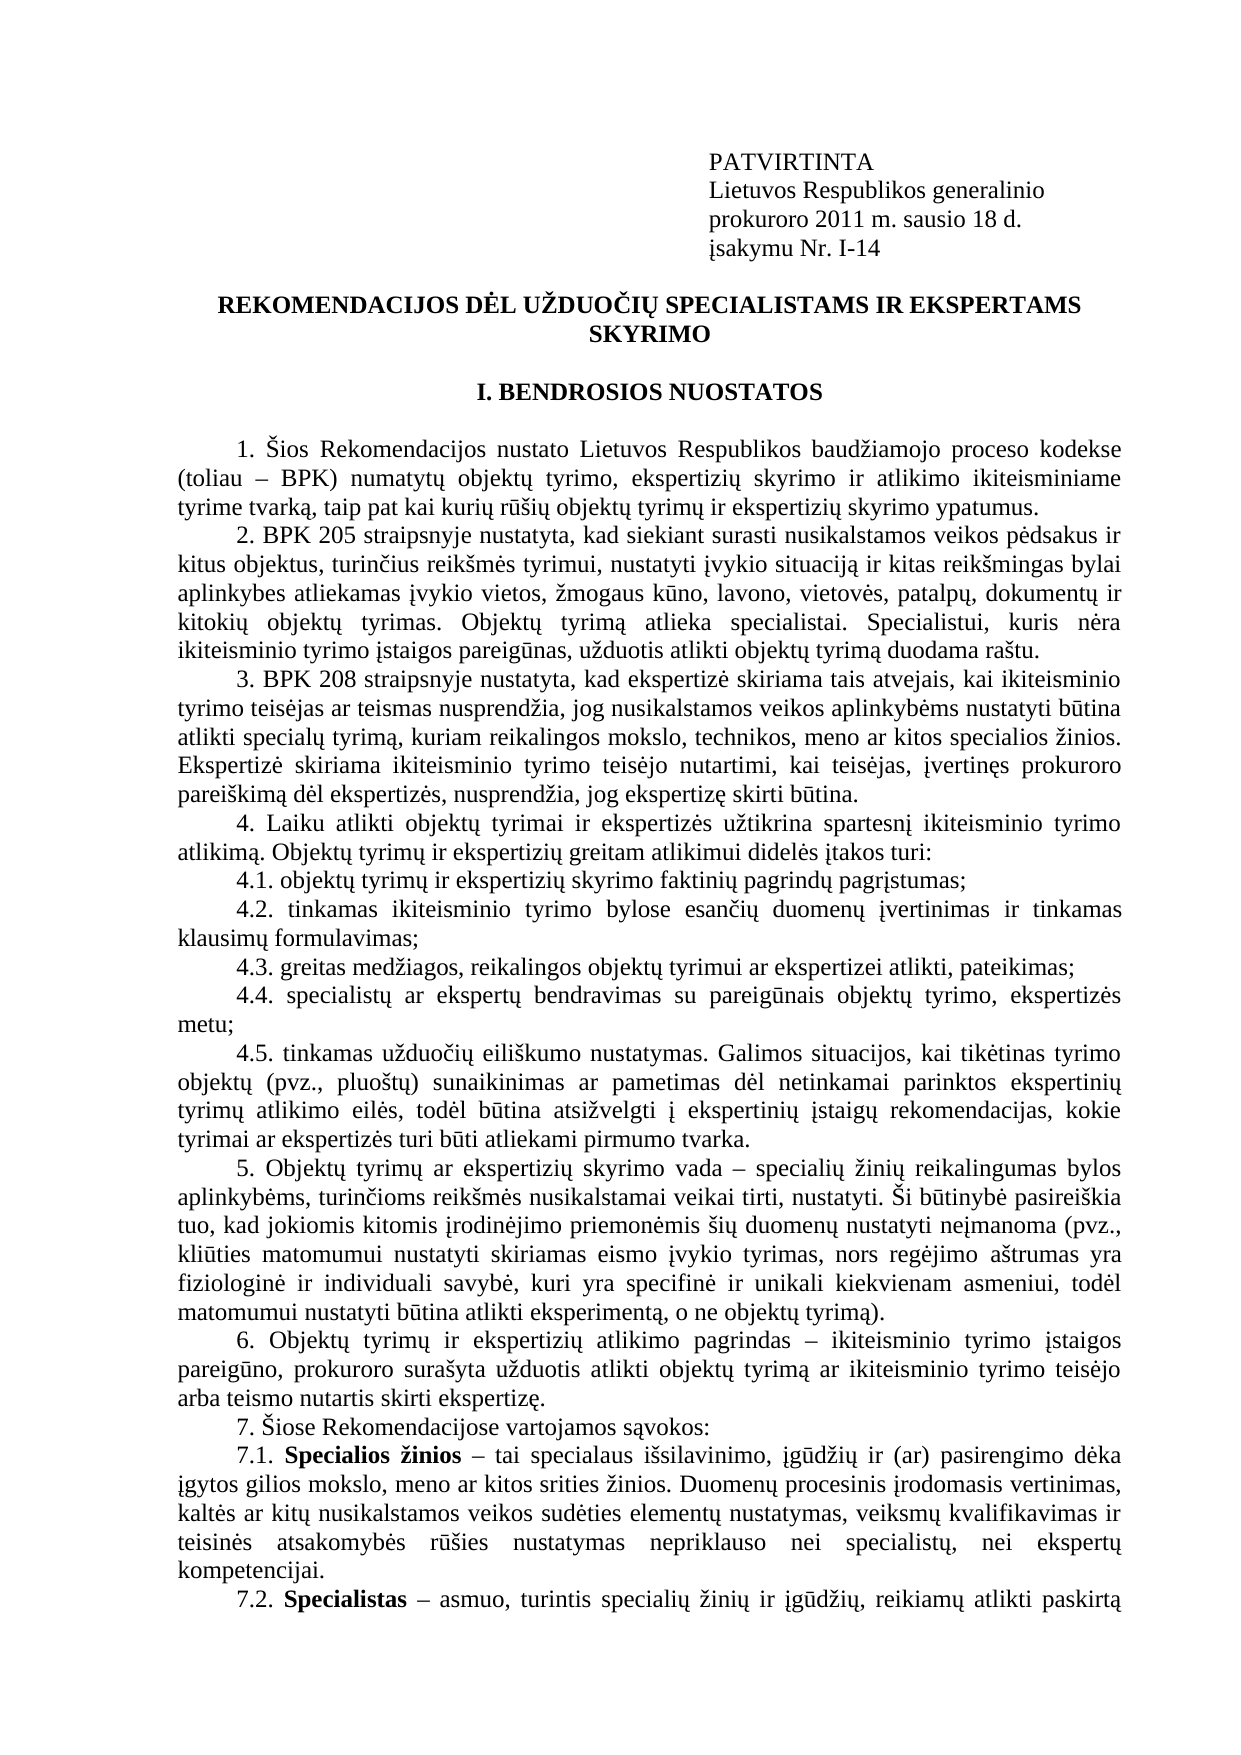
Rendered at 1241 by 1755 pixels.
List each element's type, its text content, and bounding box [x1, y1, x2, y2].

text 5. Objektų tyrimų ar ekspertizių skyrimo vada – specialių žinių reikalingumas bylos aplinkybėms, turinčioms reikšmės nusikalstamai veikai tirti, nustatyti. Ši būtinybė pasireiškia tuo, kad jokiomis kitomis įrodinėjimo priemonėmis šių duomenų nustatyti neįmanoma (pvz., kliūties matomumui nustatyti skiriamas eismo įvykio tyrimas, nors regėjimo aštrumas yra fiziologinė ir individuali savybė, kuri yra specifinė ir unikali kiekvienam asmeniui, todėl matomumui nustatyti būtina atlikti eksperimentą, o ne objektų tyrimą). [177, 1153, 1122, 1326]
text įsakymu Nr. I-14 [177, 233, 1122, 262]
text 1. Šios rekomendacijos nustato Lietuvos Respublikos baudžiamojo proceso kodekse (toliau – BPK) numatytų objektų tyrimo, ekspertizių skyrimo ir atlikimo ikiteisminiame tyrime tvarką, taip pat kai kurių rūšių objektų tyrimų ir ekspertizių skyrimo ypatumus. [177, 434, 1122, 521]
text 2. BPK 205 straipsnyje nustatyta, kad siekiant surasti nusikalstamos veikos pėdsakus ir kitus objektus, turinčius reikšmės tyrimui, nustatyti įvykio situaciją ir kitas reikšmingas bylai aplinkybes atliekamas įvykio vietos, žmogaus kūno, lavono, vietovės, patalpų, dokumentų ir kitokių objektų tyrimas. Objektų tyrimą atlieka specialistai. Specialistui, kuris nėra ikiteisminio tyrimo įstaigos pareigūnas, užduotis atlikti objektų tyrimą duodama raštu. [177, 521, 1122, 664]
text Lietuvos Respublikos generalinio [177, 176, 1122, 204]
text 7.1. Specialios žinios – tai specialaus išsilavinimo, įgūdžių ir (ar) pasirengimo dėka įgytos gilios mokslo, meno ar kitos srities žinios. Duomenų procesinis įrodomasis vertinimas, kaltės ar kitų nusikalstamos veikos sudėties elementų nustatymas, veiksmų kvalifikavimas ir teisinės atsakomybės rūšies nustatymas nepriklauso nei specialistų, nei ekspertų kompetencijai. [177, 1441, 1122, 1584]
text 7. Šiose rekomendacijose vartojamos sąvokos: [177, 1412, 1122, 1441]
text 6. Objektų tyrimų ir ekspertizių atlikimo pagrindas – ikiteisminio tyrimo įstaigos pareigūno, prokuroro surašyta užduotis atlikti objektų tyrimą ar ikiteisminio tyrimo teisėjo arba teismo nutartis skirti ekspertizę. [177, 1326, 1122, 1412]
text 3. BPK 208 straipsnyje nustatyta, kad ekspertizė skiriama tais atvejais, kai ikiteisminio tyrimo teisėjas ar teismas nusprendžia, jog nusikalstamos veikos aplinkybėms nustatyti būtina atlikti specialų tyrimą, kuriam reikalingos mokslo, technikos, meno ar kitos specialios žinios. Ekspertizė skiriama ikiteisminio tyrimo teisėjo nutartimi, kai teisėjas, įvertinęs prokuroro pareiškimą dėl ekspertizės, nusprendžia, jog ekspertizę skirti būtina. [177, 664, 1122, 808]
text I. BENDROSIOS NUOSTATOS [177, 377, 1122, 406]
text 4. Laiku atlikti objektų tyrimai ir ekspertizės užtikrina spartesnį ikiteisminio tyrimo atlikimą. Objektų tyrimų ir ekspertizių greitam atlikimui didelės įtakos turi: [177, 808, 1122, 866]
text PATVIRTINTA [177, 147, 1122, 176]
text Rekomendacijos dėl užduočių specialistams ir ekspertams skyrimo [177, 291, 1122, 348]
text prokuroro 2011 m. sausio 18 d. [177, 204, 1122, 233]
text 4.4. specialistų ar ekspertų bendravimas su pareigūnais objektų tyrimo, ekspertizės metu; [177, 981, 1122, 1038]
text 4.3. greitas medžiagos, reikalingos objektų tyrimui ar ekspertizei atlikti, pateikimas; [177, 952, 1122, 981]
text 7.2. Specialistas – asmuo, turintis specialių žinių ir įgūdžių, reikiamų atlikti paskirtą [177, 1584, 1122, 1613]
text 4.2. tinkamas ikiteisminio tyrimo bylose esančių duomenų įvertinimas ir tinkamas klausimų formulavimas; [177, 894, 1122, 952]
text 4.1. objektų tyrimų ir ekspertizių skyrimo faktinių pagrindų pagrįstumas; [177, 866, 1122, 894]
text 4.5. tinkamas užduočių eiliškumo nustatymas. Galimos situacijos, kai tikėtinas tyrimo objektų (pvz., pluoštų) sunaikinimas ar pametimas dėl netinkamai parinktos ekspertinių tyrimų atlikimo eilės, todėl būtina atsižvelgti į ekspertinių įstaigų rekomendacijas, kokie tyrimai ar ekspertizės turi būti atliekami pirmumo tvarka. [177, 1038, 1122, 1153]
